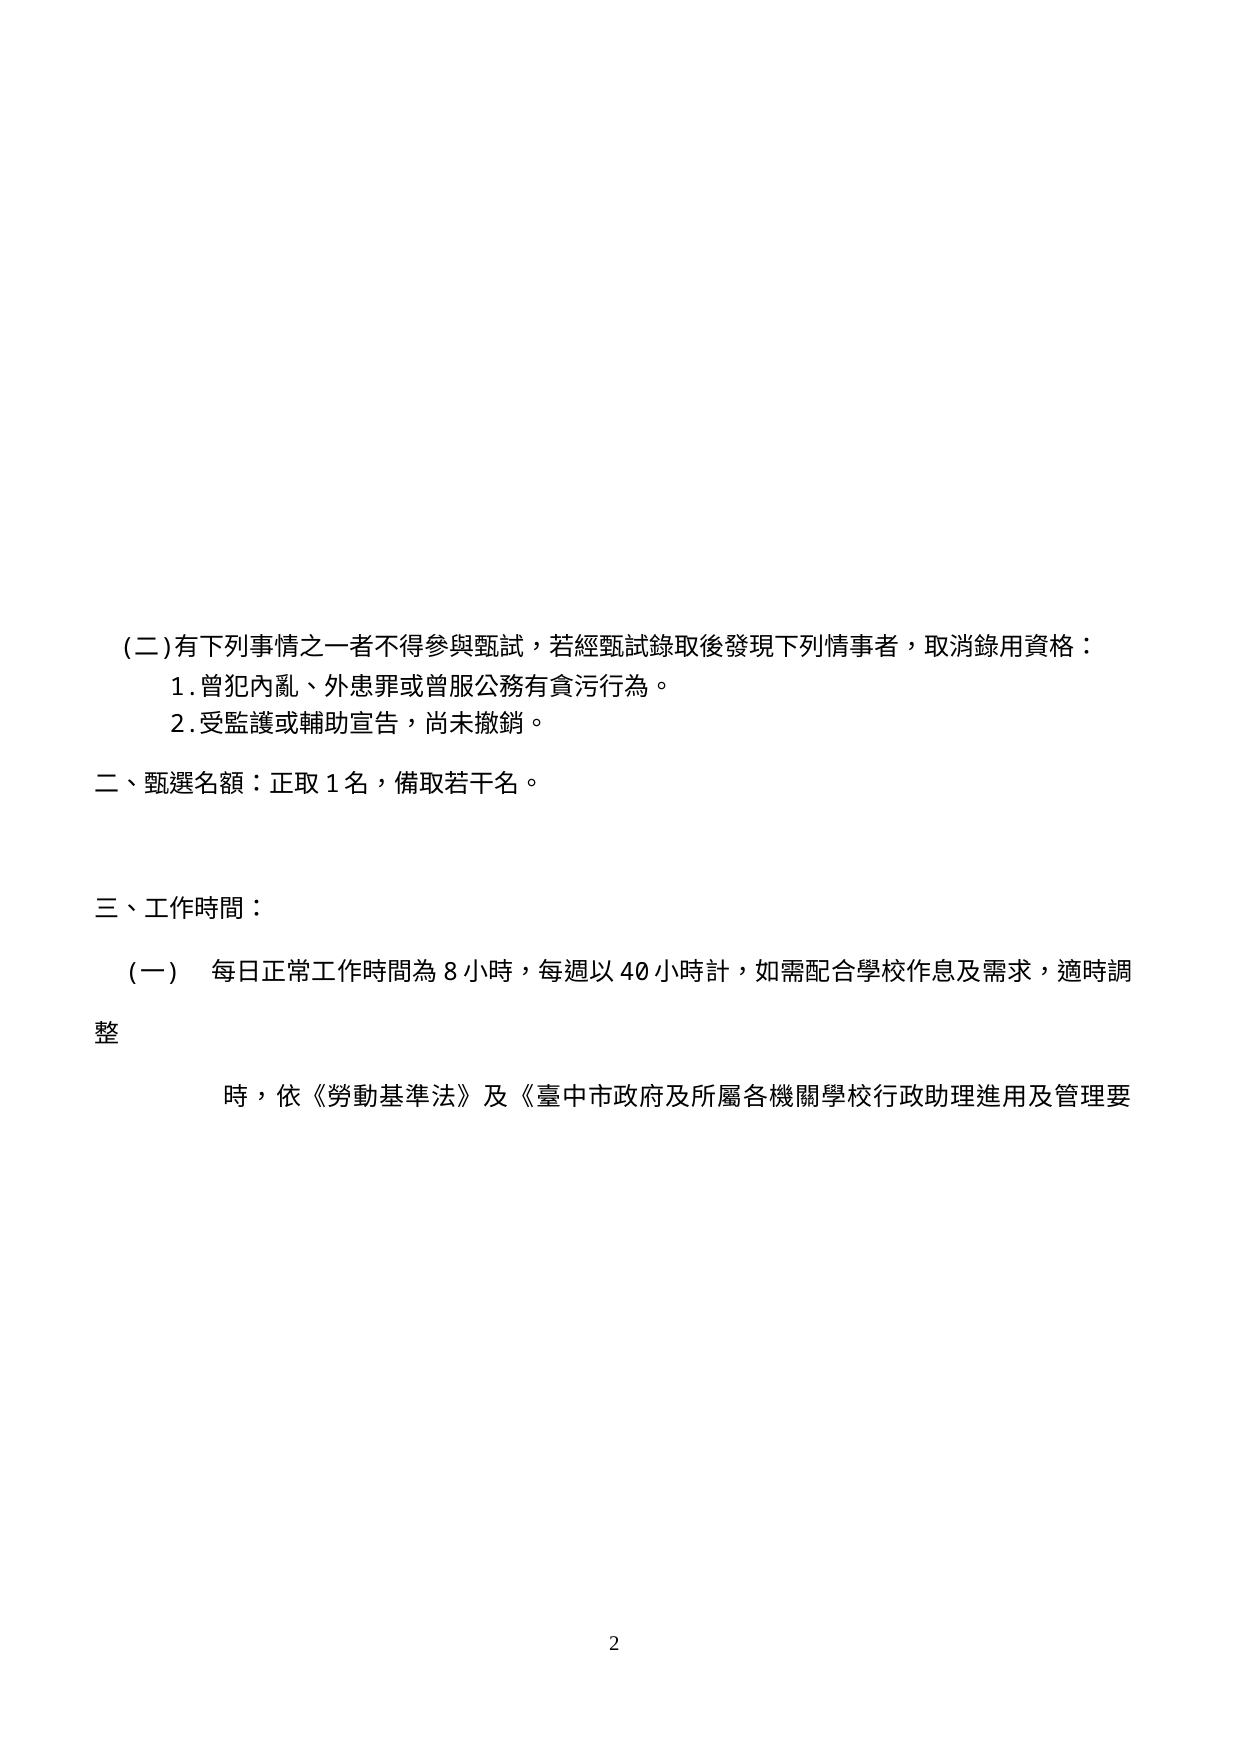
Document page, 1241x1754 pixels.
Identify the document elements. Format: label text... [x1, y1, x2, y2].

text 三、工作時間： [94, 865, 1134, 928]
text 二、甄選名額：正取1名，備取若干名。 [94, 740, 1134, 803]
text (一) 每日正常工作時間為8小時，每週以40小時計，如需配合學校作息及需求，適時調整 [94, 928, 1134, 1053]
text (二)有下列事情之一者不得參與甄試，若經甄試錄取後發現下列情事者，取消錄用資格： [94, 603, 1134, 665]
text 1.曾犯內亂、外患罪或曾服公務有貪污行為。 [169, 665, 1134, 703]
text 2.受監護或輔助宣告，尚未撤銷。 [169, 703, 1134, 740]
text 時，依《勞動基準法》及《臺中市政府及所屬各機關學校行政助理進用及管理要 [94, 1053, 1134, 1115]
